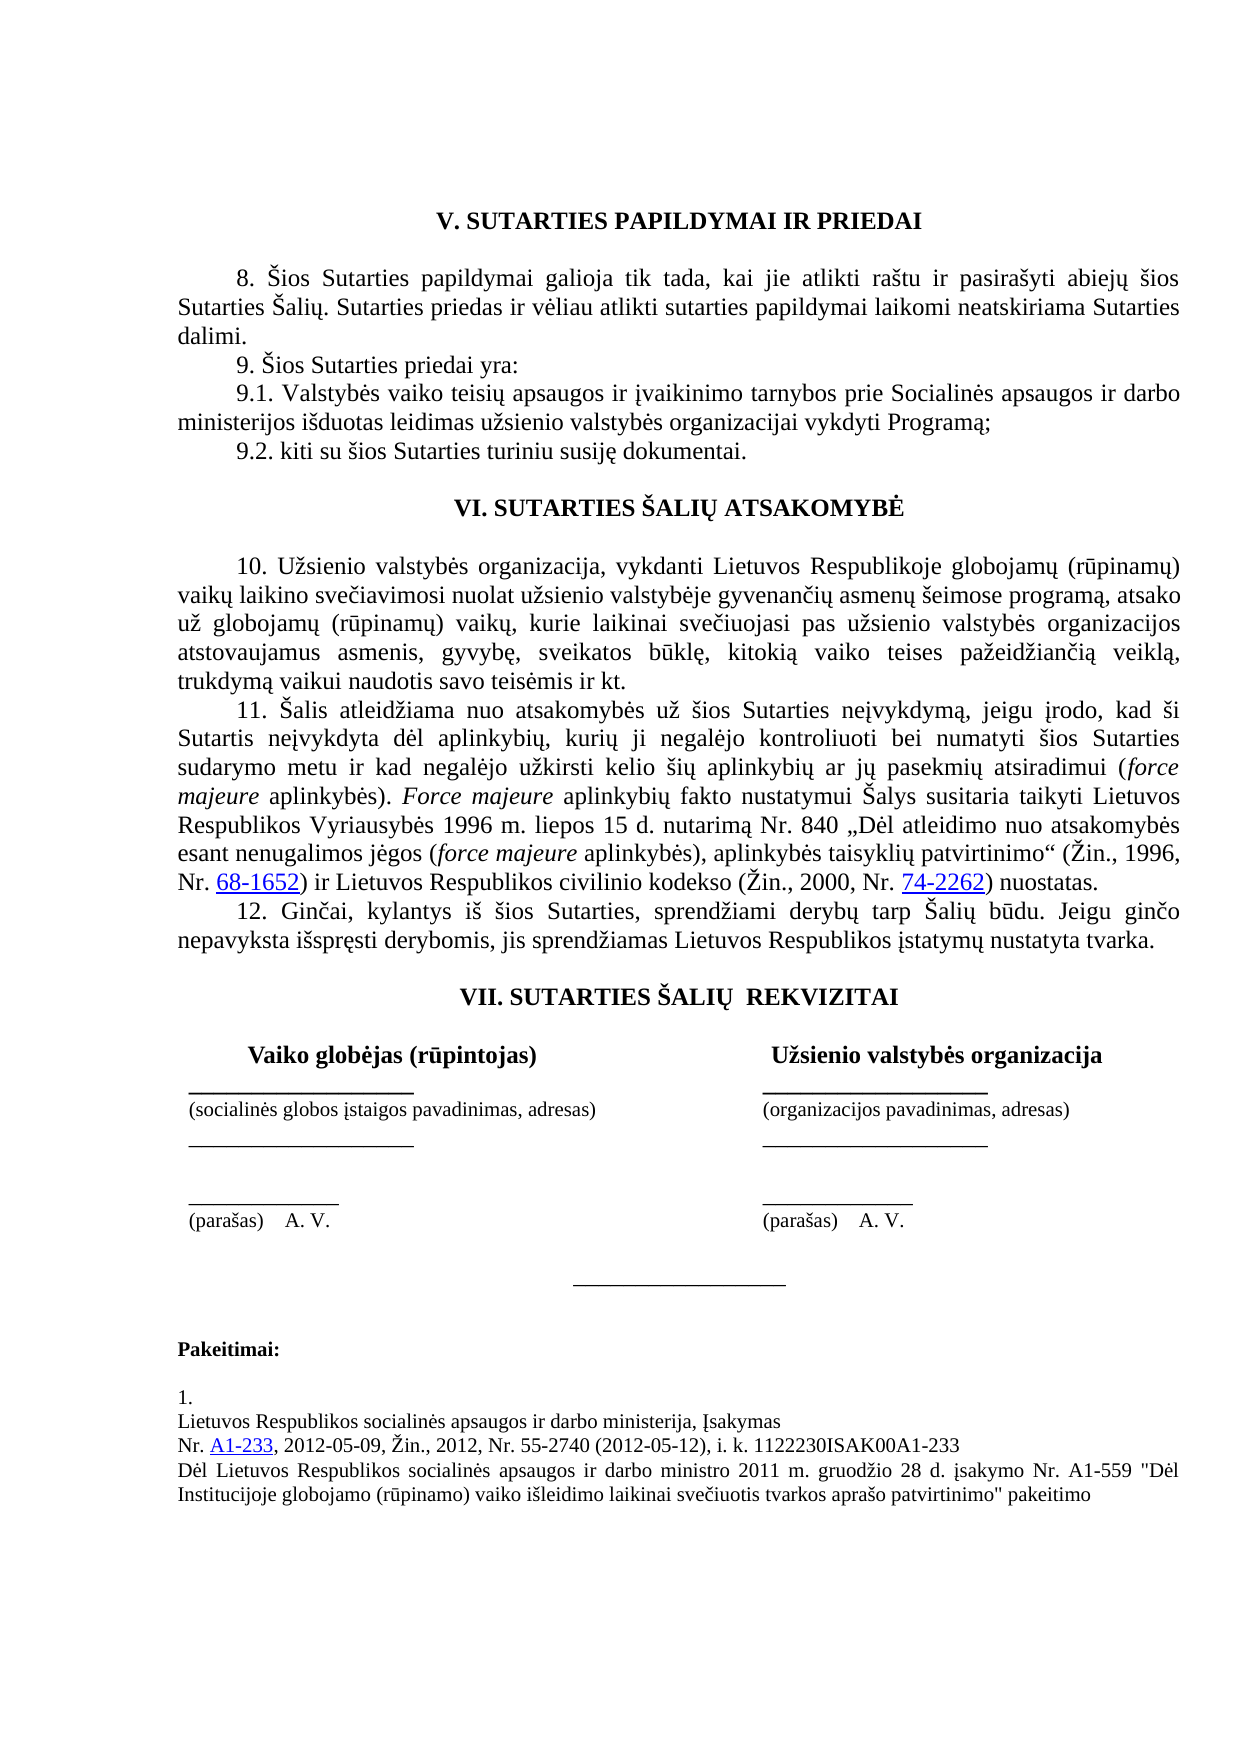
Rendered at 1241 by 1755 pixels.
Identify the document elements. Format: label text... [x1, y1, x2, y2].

text VII. SUTARTIES ŠALIŲ REKVIZITAI [177, 982, 1181, 1011]
table_cell __________________ (socialinės globos įstaigos pavadinimas, adresas) __________________ ____________ (parašas) A. V. [177, 1069, 751, 1232]
text Pakeitimai: [177, 1337, 1181, 1361]
text 9.2. kiti su šios Sutarties turiniu susiję dokumentai. [177, 436, 1181, 465]
text 8. Šios Sutarties papildymai galioja tik tada, kai jie atlikti raštu ir pasirašyti abiejų šios Sutarties Šalių. Sutarties priedas ir vėliau atlikti sutarties papildymai laikomi neatskiriama Sutarties dalimi. [177, 263, 1181, 350]
text Nr. A1-233, 2012-05-09, Žin., 2012, Nr. 55-2740 (2012-05-12), i. k. 1122230ISAK00A1-233 [177, 1433, 1181, 1457]
text 9. Šios Sutarties priedai yra: [177, 350, 1181, 378]
text 10. Užsienio valstybės organizacija, vykdanti Lietuvos Respublikoje globojamų (rūpinamų) vaikų laikino svečiavimosi nuolat užsienio valstybėje gyvenančių asmenų šeimose programą, atsako už globojamų (rūpinamų) vaikų, kurie laikinai svečiuojasi pas užsienio valstybės organizacijos atstovaujamus asmenis, gyvybę, sveikatos būklę, kitokią vaiko teises pažeidžiančią veiklą, trukdymą vaikui naudotis savo teisėmis ir kt. [177, 551, 1181, 695]
text 1. [177, 1385, 1181, 1409]
text V. SUTARTIES PAPILDYMAI IR PRIEDAI [177, 206, 1181, 235]
table_cell __________________ (organizacijos pavadinimas, adresas) __________________ ____________ (parašas) A. V. [751, 1069, 1122, 1232]
text VI. SUTARTIES ŠALIŲ ATSAKOMYBĖ [177, 493, 1181, 522]
text 12. Ginčai, kylantys iš šios Sutarties, sprendžiami derybų tarp Šalių būdu. Jeigu ginčo nepavyksta išspręsti derybomis, jis sprendžiamas Lietuvos Respublikos įstatymų nustatyta tvarka. [177, 896, 1181, 953]
text 9.1. Valstybės vaiko teisių apsaugos ir įvaikinimo tarnybos prie Socialinės apsaugos ir darbo ministerijos išduotas leidimas užsienio valstybės organizacijai vykdyti Programą; [177, 378, 1181, 436]
text 11. Šalis atleidžiama nuo atsakomybės už šios Sutarties neįvykdymą, jeigu įrodo, kad ši Sutartis neįvykdyta dėl aplinkybių, kurių ji negalėjo kontroliuoti bei numatyti šios Sutarties sudarymo metu ir kad negalėjo užkirsti kelio šių aplinkybių ar jų pasekmių atsiradimui (force majeure aplinkybės). Force majeure aplinkybių fakto nustatymui Šalys susitaria taikyti Lietuvos Respublikos Vyriausybės 1996 m. liepos 15 d. nutarimą Nr. 840 „Dėl atleidimo nuo atsakomybės esant nenugalimos jėgos (force majeure aplinkybės), aplinkybės taisyklių patvirtinimo“ (Žin., 1996, Nr. 68-1652) ir Lietuvos Respublikos civilinio kodekso (Žin., 2000, Nr. 74-2262) nuostatas. [177, 695, 1181, 896]
table_header Užsienio valstybės organizacija [751, 1040, 1122, 1068]
text _________________ [177, 1260, 1181, 1289]
table_header Vaiko globėjas (rūpintojas) [177, 1040, 751, 1068]
text Lietuvos Respublikos socialinės apsaugos ir darbo ministerija, Įsakymas [177, 1409, 1181, 1433]
text Dėl Lietuvos Respublikos socialinės apsaugos ir darbo ministro 2011 m. gruodžio 28 d. įsakymo Nr. A1-559 "Dėl Institucijoje globojamo (rūpinamo) vaiko išleidimo laikinai svečiuotis tvarkos aprašo patvirtinimo" pakeitimo [177, 1457, 1181, 1506]
